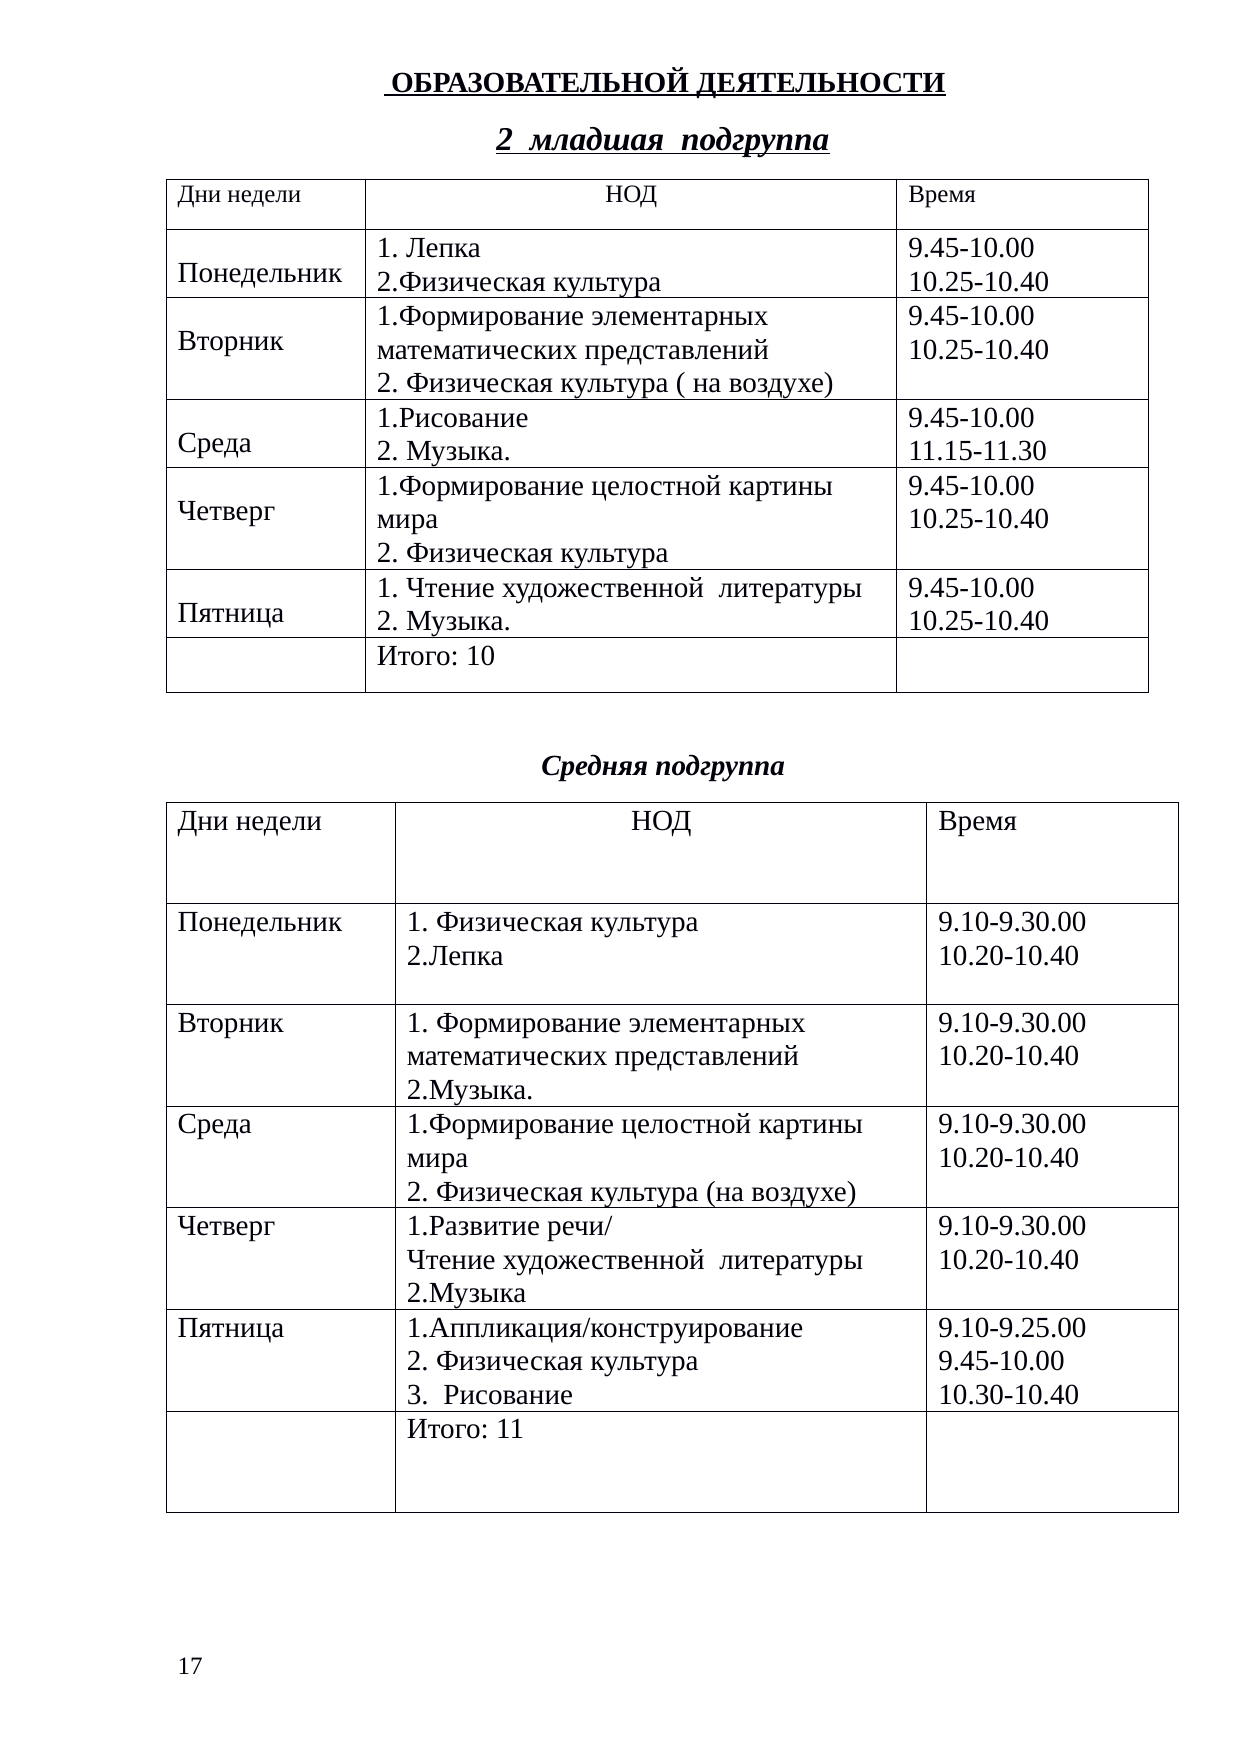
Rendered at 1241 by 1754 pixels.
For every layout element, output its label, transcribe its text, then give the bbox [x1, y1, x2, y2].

text ОБРАЗОВАТЕЛЬНОЙ ДЕЯТЕЛЬНОСТИ [177, 65, 1152, 98]
table_cell 1.Формирование целостной картины мира 2. Физическая культура [366, 468, 896, 569]
table_cell 1.Формирование целостной картины мира 2. Физическая культура (на воздухе) [396, 1107, 926, 1207]
table_header Время [897, 180, 1148, 229]
table_cell 9.45-10.00 10.25-10.40 [897, 570, 1148, 637]
table_cell Итого: 10 [366, 638, 896, 692]
table_cell 9.10-9.30.00 10.20-10.40 [927, 1005, 1178, 1106]
text Средняя подгруппа [177, 748, 1152, 781]
table_cell 9.10-9.25.00 9.45-10.00 10.30-10.40 [927, 1310, 1178, 1411]
table_cell 1.Формирование элементарных математических представлений 2. Физическая культура ( на воздухе) [366, 298, 896, 399]
table_cell Среда [167, 400, 365, 467]
table_cell 9.45-10.00 10.25-10.40 [897, 468, 1148, 569]
table_header НОД [396, 803, 926, 903]
table_cell 9.45-10.00 11.15-11.30 [897, 400, 1148, 467]
table_cell Понедельник [167, 904, 395, 1004]
table_cell [897, 638, 1148, 692]
table_cell [167, 1412, 395, 1512]
table_cell Пятница [167, 570, 365, 637]
table_cell Вторник [167, 1005, 395, 1106]
table_cell 1. Формирование элементарных математических представлений 2.Музыка. [396, 1005, 926, 1106]
table_cell 1. Физическая культура 2.Лепка [396, 904, 926, 1004]
table_header НОД [366, 180, 896, 229]
table_cell Четверг [167, 1208, 395, 1309]
table_cell 1.Рисование 2. Музыка. [366, 400, 896, 467]
table_cell Пятница [167, 1310, 395, 1411]
table_cell [167, 638, 365, 692]
table_cell 1.Развитие речи/ Чтение художественной литературы 2.Музыка [396, 1208, 926, 1309]
table_cell Итого: 11 [396, 1412, 926, 1512]
table_cell 1.Аппликация/конструирование 2. Физическая культура 3. Рисование [396, 1310, 926, 1411]
text 2 младшая подгруппа [177, 119, 1152, 158]
table_cell 9.45-10.00 10.25-10.40 [897, 298, 1148, 399]
table_header Время [927, 803, 1178, 903]
table_cell 9.45-10.00 10.25-10.40 [897, 230, 1148, 297]
table_cell 1. Чтение художественной литературы 2. Музыка. [366, 570, 896, 637]
table_cell Четверг [167, 468, 365, 569]
table_header Дни недели [167, 180, 365, 229]
table_cell 1. Лепка 2.Физическая культура [366, 230, 896, 297]
table_cell Среда [167, 1107, 395, 1207]
table_cell 9.10-9.30.00 10.20-10.40 [927, 904, 1178, 1004]
table_cell 9.10-9.30.00 10.20-10.40 [927, 1208, 1178, 1309]
table_header Дни недели [167, 803, 395, 903]
table_cell Вторник [167, 298, 365, 399]
table_cell [927, 1412, 1178, 1512]
table_cell Понедельник [167, 230, 365, 297]
table_cell 9.10-9.30.00 10.20-10.40 [927, 1107, 1178, 1207]
